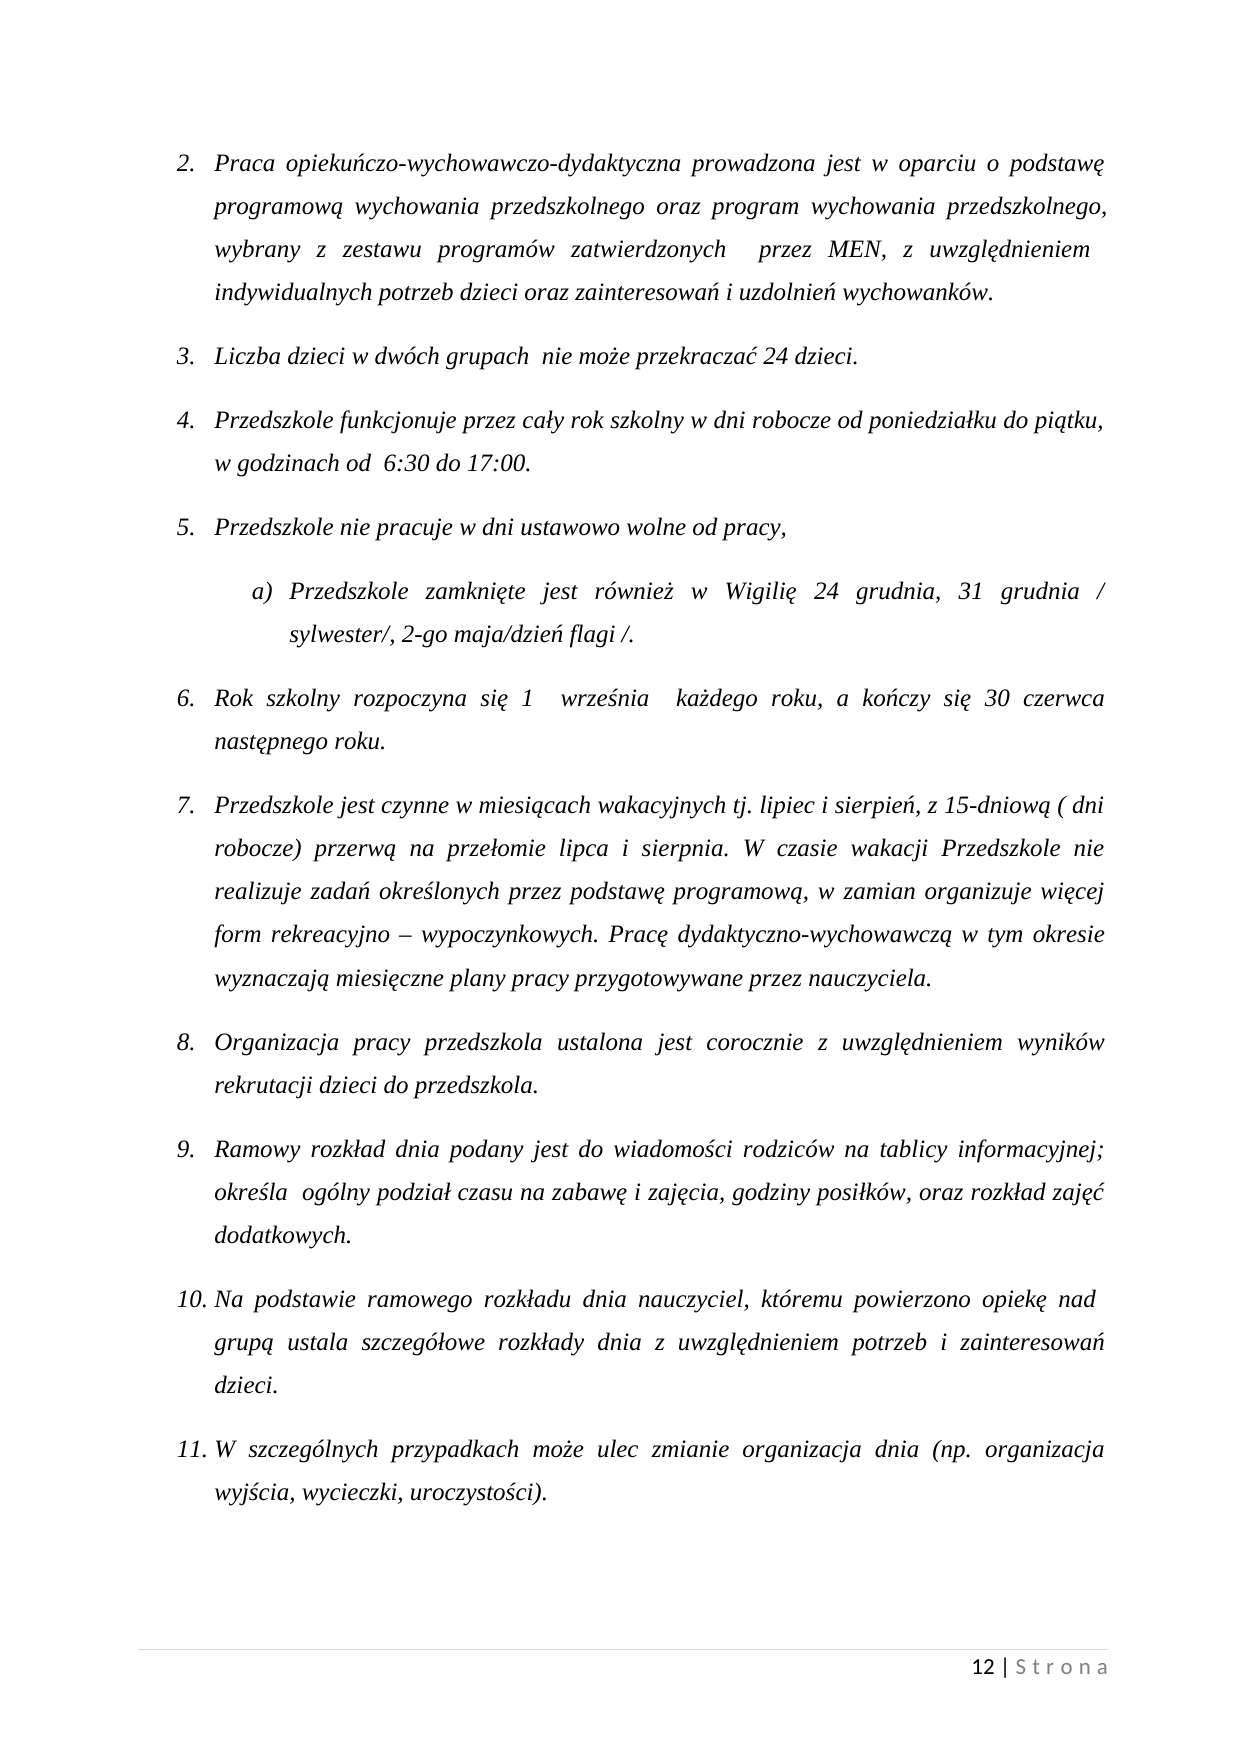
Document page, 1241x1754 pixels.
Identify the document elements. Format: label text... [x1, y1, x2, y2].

list Liczba dzieci w dwóch grupach nie może przekraczać 24 dzieci. [177, 341, 1108, 370]
list W szczególnych przypadkach może ulec zmianie organizacja dnia (np. organizacja wyjścia, wycieczki, uroczystości). [177, 1434, 1108, 1506]
list Na podstawie ramowego rozkładu dnia nauczyciel, któremu powierzono opiekę nad grupą ustala szczegółowe rozkłady dnia z uwzględnieniem potrzeb i zainteresowań dzieci. [177, 1284, 1108, 1399]
list Praca opiekuńczo-wychowawczo-dydaktyczna prowadzona jest w oparciu o podstawę programową wychowania przedszkolnego oraz program wychowania przedszkolnego, wybrany z zestawu programów zatwierdzonych przez MEN, z uwzględnieniem indywidualnych potrzeb dzieci oraz zainteresowań i uzdolnień wychowanków. [177, 148, 1108, 306]
list Organizacja pracy przedszkola ustalona jest corocznie z uwzględnieniem wyników rekrutacji dzieci do przedszkola. [177, 1027, 1108, 1098]
list Rok szkolny rozpoczyna się 1 września każdego roku, a kończy się 30 czerwca następnego roku. [177, 683, 1108, 755]
list Przedszkole funkcjonuje przez cały rok szkolny w dni robocze od poniedziałku do piątku, w godzinach od 6:30 do 17:00. [177, 405, 1108, 477]
list Ramowy rozkład dnia podany jest do wiadomości rodziców na tablicy informacyjnej; określa ogólny podział czasu na zabawę i zajęcia, godziny posiłków, oraz rozkład zajęć dodatkowych. [177, 1134, 1108, 1249]
list Przedszkole nie pracuje w dni ustawowo wolne od pracy, [177, 512, 1108, 541]
list Przedszkole zamknięte jest również w Wigilię 24 grudnia, 31 grudnia / sylwester/, 2-go maja/dzień flagi /. [252, 576, 1108, 648]
list Przedszkole jest czynne w miesiącach wakacyjnych tj. lipiec i sierpień, z 15-dniową ( dni robocze) przerwą na przełomie lipca i sierpnia. W czasie wakacji Przedszkole nie realizuje zadań określonych przez podstawę programową, w zamian organizuje więcej form rekreacyjno – wypoczynkowych. Pracę dydaktyczno-wychowawczą w tym okresie wyznaczają miesięczne plany pracy przygotowywane przez nauczyciela. [177, 790, 1108, 991]
